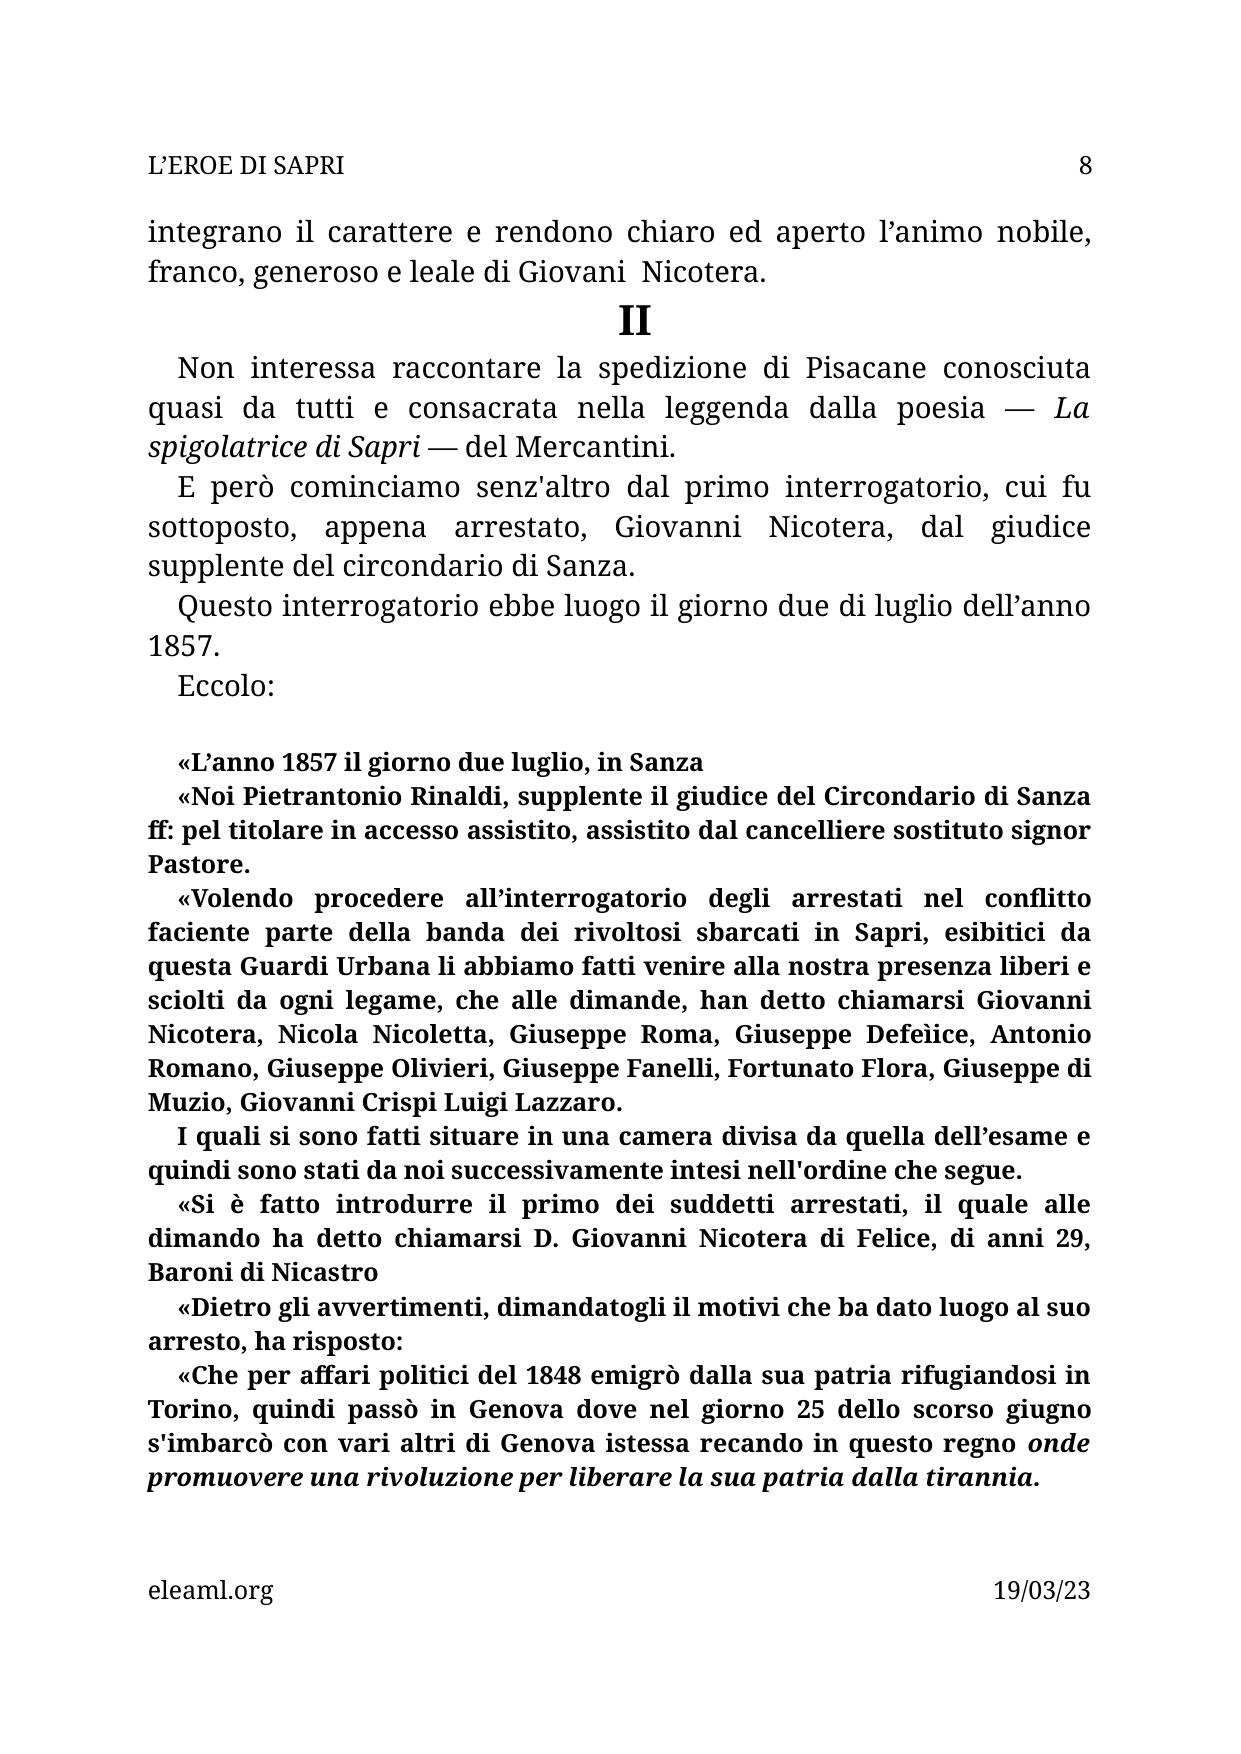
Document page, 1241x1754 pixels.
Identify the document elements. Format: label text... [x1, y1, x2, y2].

text «Volendo procedere all’interrogatorio degli arrestati nel conflitto faciente parte della banda dei rivoltosi sbarcati in Sapri, esibitici da questa Guardi Urbana li abbiamo fatti venire alla nostra presenza liberi e sciolti da ogni legame, che alle dimande, han detto chiamarsi Giovanni Nicotera, Nicola Nicoletta, Giuseppe Roma, Giuseppe Defeìice, Antonio Romano, Giuseppe Olivieri, Giuseppe Fanelli, Fortunato Flora, Giuseppe di Muzio, Giovanni Crispi Luigi Lazzaro. [148, 880, 1093, 1119]
text «Noi Pietrantonio Rinaldi, supplente il giudice del Circondario di Sanza ff: pel titolare in accesso assistito, assistito dal cancelliere sostituto signor Pastore. [148, 778, 1093, 880]
text II [148, 291, 1093, 347]
text «L’anno 1857 il giorno due luglio, in Sanza [148, 744, 1093, 778]
text integrano il carattere e rendono chiaro ed aperto l’animo nobile, franco, generoso e leale di Giovani Nicotera. [148, 211, 1093, 291]
text I quali si sono fatti situare in una camera divisa da quella dell’esame e quindi sono stati da noi successivamente intesi nell'ordine che segue. [148, 1119, 1093, 1187]
text «Dietro gli avvertimenti, dimandatogli il motivi che ba dato luogo al suo arresto, ha risposto: [148, 1289, 1093, 1357]
text «Si è fatto introdurre il primo dei suddetti arrestati, il quale alle dimando ha detto chiamarsi D. Giovanni Nicotera di Felice, di anni 29, Baroni di Nicastro [148, 1187, 1093, 1289]
text Eccolo: [148, 665, 1093, 704]
text Non interessa raccontare la spedizione di Pisacane conosciuta quasi da tutti e consacrata nella leggenda dalla poesia — La spigolatrice di Sapri — del Mercantini. [148, 347, 1093, 466]
text E però cominciamo senz'altro dal primo interrogatorio, cui fu sottoposto, appena arrestato, Giovanni Nicotera, dal giudice supplente del circondario di Sanza. [148, 466, 1093, 585]
text Questo interrogatorio ebbe luogo il giorno due di luglio dell’anno 1857. [148, 585, 1093, 665]
text «Che per affari politici del 1848 emigrò dalla sua patria rifugiandosi in Torino, quindi passò in Genova dove nel giorno 25 dello scorso giugno s'imbarcò con vari altri di Genova istessa recando in questo regno onde promuovere una rivoluzione per liberare la sua patria dalla tirannia. [148, 1357, 1093, 1493]
